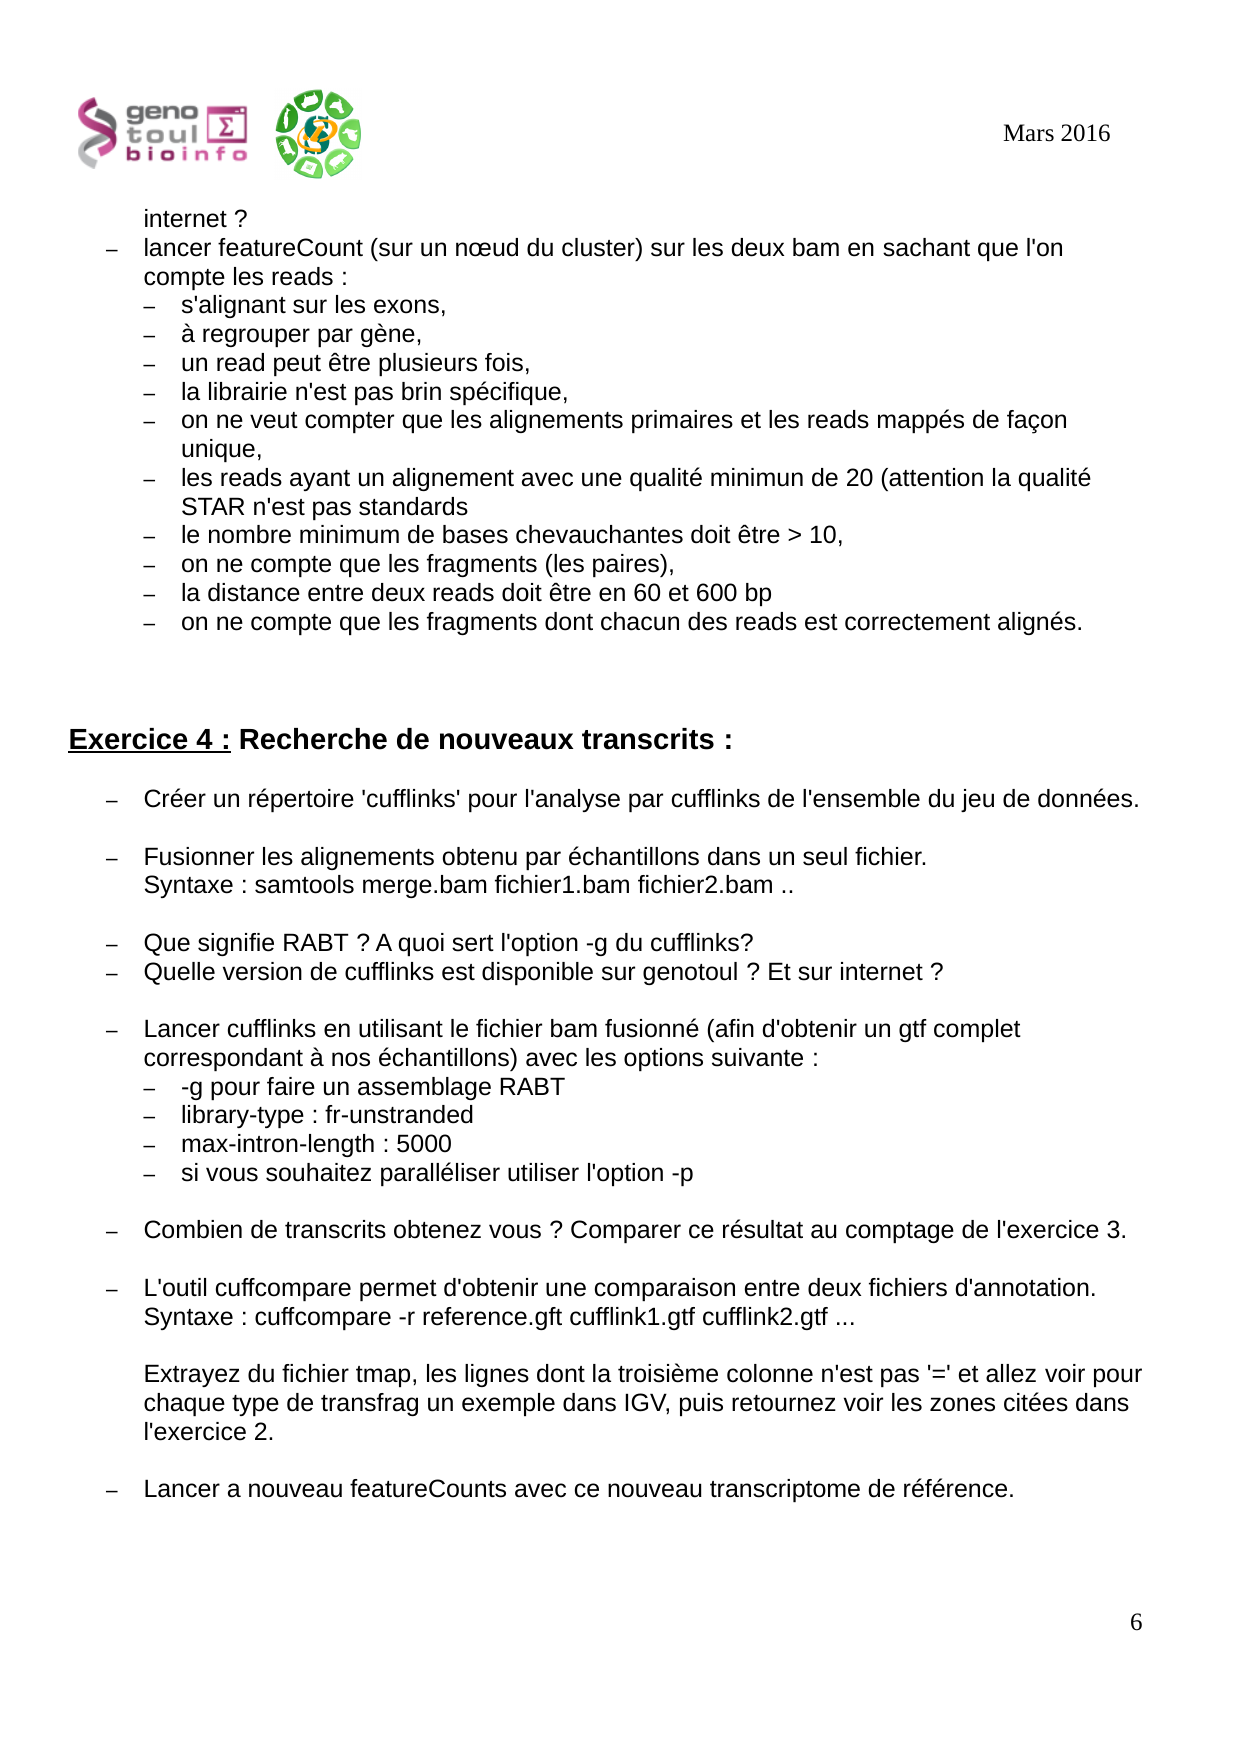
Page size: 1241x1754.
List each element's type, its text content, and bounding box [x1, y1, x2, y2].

list Lancer a nouveau featureCounts avec ce nouveau transcriptome de référence. [106, 1474, 1142, 1503]
picture [273, 88, 362, 180]
list Combien de transcrits obtenez vous ? Comparer ce résultat au comptage de l'exercice 3. [106, 1215, 1142, 1273]
list à regrouper par gène, [143, 319, 1142, 348]
list max-intron-length : 5000 [143, 1129, 1142, 1158]
list on ne veut compter que les alignements primaires et les reads mappés de façon unique, [143, 406, 1142, 463]
list on ne compte que les fragments (les paires), [143, 549, 1142, 578]
list s'alignant sur les exons, [143, 291, 1142, 319]
list Fusionner les alignements obtenu par échantillons dans un seul fichier. [106, 842, 1142, 870]
list -g pour faire un assemblage RABT [143, 1072, 1142, 1100]
list L'outil cuffcompare permet d'obtenir une comparaison entre deux fichiers d'annotation. Syntaxe : cuffcompare -r reference.gft cufflink1.gtf cufflink2.gtf ... [106, 1273, 1142, 1330]
list library-type : fr-unstranded [143, 1100, 1142, 1129]
list Créer un répertoire 'cufflinks' pour l'analyse par cufflinks de l'ensemble du jeu de données. [106, 784, 1142, 842]
list Que signifie RABT ? A quoi sert l'option -g du cufflinks? [106, 928, 1142, 957]
list lancer featureCount (sur un nœud du cluster) sur les deux bam en sachant que l'on compte les reads : [106, 233, 1142, 291]
text Exercice 4 : Recherche de nouveaux transcrits : [68, 722, 1142, 755]
list Syntaxe : samtools merge.bam fichier1.bam fichier2.bam .. [106, 870, 1142, 899]
list la librairie n'est pas brin spécifique, [143, 377, 1142, 406]
list les reads ayant un alignement avec une qualité minimun de 20 (attention la qualité STAR n'est pas standards [143, 463, 1142, 521]
list Lancer cufflinks en utilisant le fichier bam fusionné (afin d'obtenir un gtf complet correspondant à nos échantillons) avec les options suivante : [106, 1014, 1142, 1072]
list on ne compte que les fragments dont chacun des reads est correctement alignés. [143, 607, 1142, 636]
list le nombre minimum de bases chevauchantes doit être > 10, [143, 521, 1142, 549]
list internet ? [106, 204, 1142, 233]
list Extrayez du fichier tmap, les lignes dont la troisième colonne n'est pas '=' et allez voir pour chaque type de transfrag un exemple dans IGV, puis retournez voir les zones citées dans l'exercice 2. [106, 1359, 1142, 1445]
picture [78, 97, 250, 169]
list un read peut être plusieurs fois, [143, 348, 1142, 377]
list si vous souhaitez paralléliser utiliser l'option -p [143, 1158, 1142, 1187]
list Quelle version de cufflinks est disponible sur genotoul ? Et sur internet ? [106, 957, 1142, 985]
list la distance entre deux reads doit être en 60 et 600 bp [143, 578, 1142, 607]
